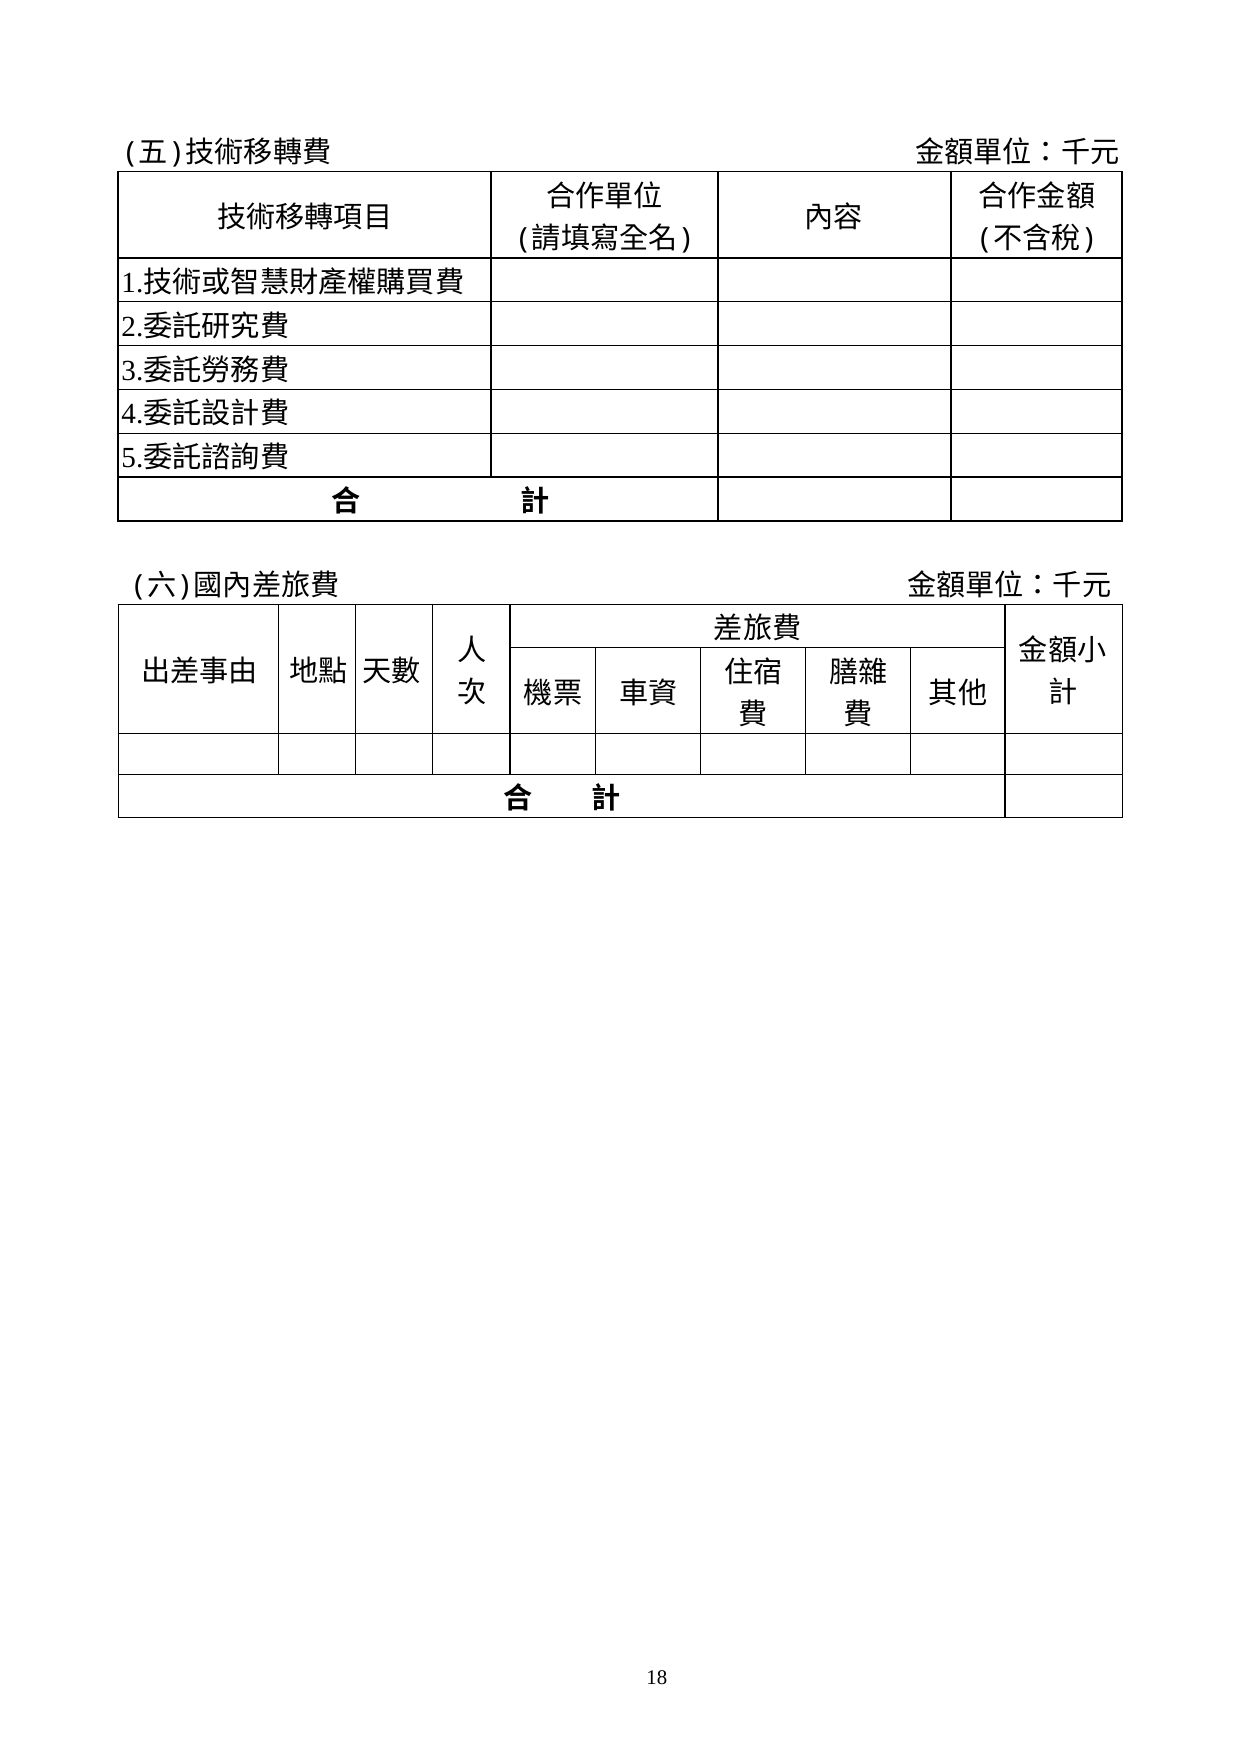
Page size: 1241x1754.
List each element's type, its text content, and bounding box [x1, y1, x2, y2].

table_cell 機票 [511, 648, 595, 733]
table_cell 合作單位 (請填寫全名) [492, 172, 717, 257]
table_cell [952, 434, 1121, 476]
table_cell 金額小計 [1006, 605, 1122, 733]
table_cell 2.委託研究費 [119, 302, 490, 345]
table_cell 天數 [356, 605, 432, 733]
table_cell [492, 346, 717, 388]
table_cell 合 計 [119, 775, 1004, 817]
table_cell 合 計 [119, 478, 717, 520]
table_cell [719, 302, 950, 345]
table_cell [433, 734, 509, 773]
table_cell 膳雜費 [806, 648, 910, 733]
table_cell [1006, 734, 1122, 773]
table_cell 差旅費 [511, 605, 1004, 647]
table_cell [356, 734, 432, 773]
table_cell [719, 478, 950, 520]
table_cell 其他 [911, 648, 1004, 733]
table_header 金額單位：千元 [356, 561, 1122, 604]
table_cell [492, 434, 717, 476]
table_cell 人次 [433, 605, 509, 733]
table_cell 合作金額 (不含稅) [952, 172, 1121, 257]
table_cell [806, 734, 910, 773]
table_cell [492, 259, 717, 301]
table_cell [952, 390, 1121, 432]
table_cell [511, 734, 595, 773]
table_header (六)國內差旅費 [118, 561, 356, 604]
table_cell 5.委託諮詢費 [119, 434, 490, 476]
table_cell [719, 346, 950, 388]
table_cell 內容 [719, 172, 950, 257]
table_cell 車資 [596, 648, 700, 733]
table_cell [911, 734, 1004, 773]
table_cell [952, 259, 1121, 301]
table_cell [952, 478, 1121, 520]
table_cell [701, 734, 805, 773]
table_cell 3.委託勞務費 [119, 346, 490, 388]
table_cell 4.委託設計費 [119, 390, 490, 432]
table_cell 1.技術或智慧財產權購買費 [119, 259, 490, 301]
table_header 金額單位：千元 [426, 128, 1122, 171]
table_cell 地點 [279, 605, 355, 733]
table_cell [118, 818, 1122, 843]
table_cell [719, 390, 950, 432]
table_cell [719, 259, 950, 301]
table_cell [492, 390, 717, 432]
table_cell [1006, 775, 1122, 817]
table_cell [279, 734, 355, 773]
table_cell 住宿費 [701, 648, 805, 733]
table_cell [719, 434, 950, 476]
table_cell [952, 302, 1121, 345]
table_cell 出差事由 [119, 605, 278, 733]
table_cell [119, 734, 278, 773]
table_header (五)技術移轉費 [118, 128, 426, 171]
table_cell [596, 734, 700, 773]
table_cell [952, 346, 1121, 388]
table_cell [492, 302, 717, 345]
table_cell 技術移轉項目 [119, 172, 490, 257]
